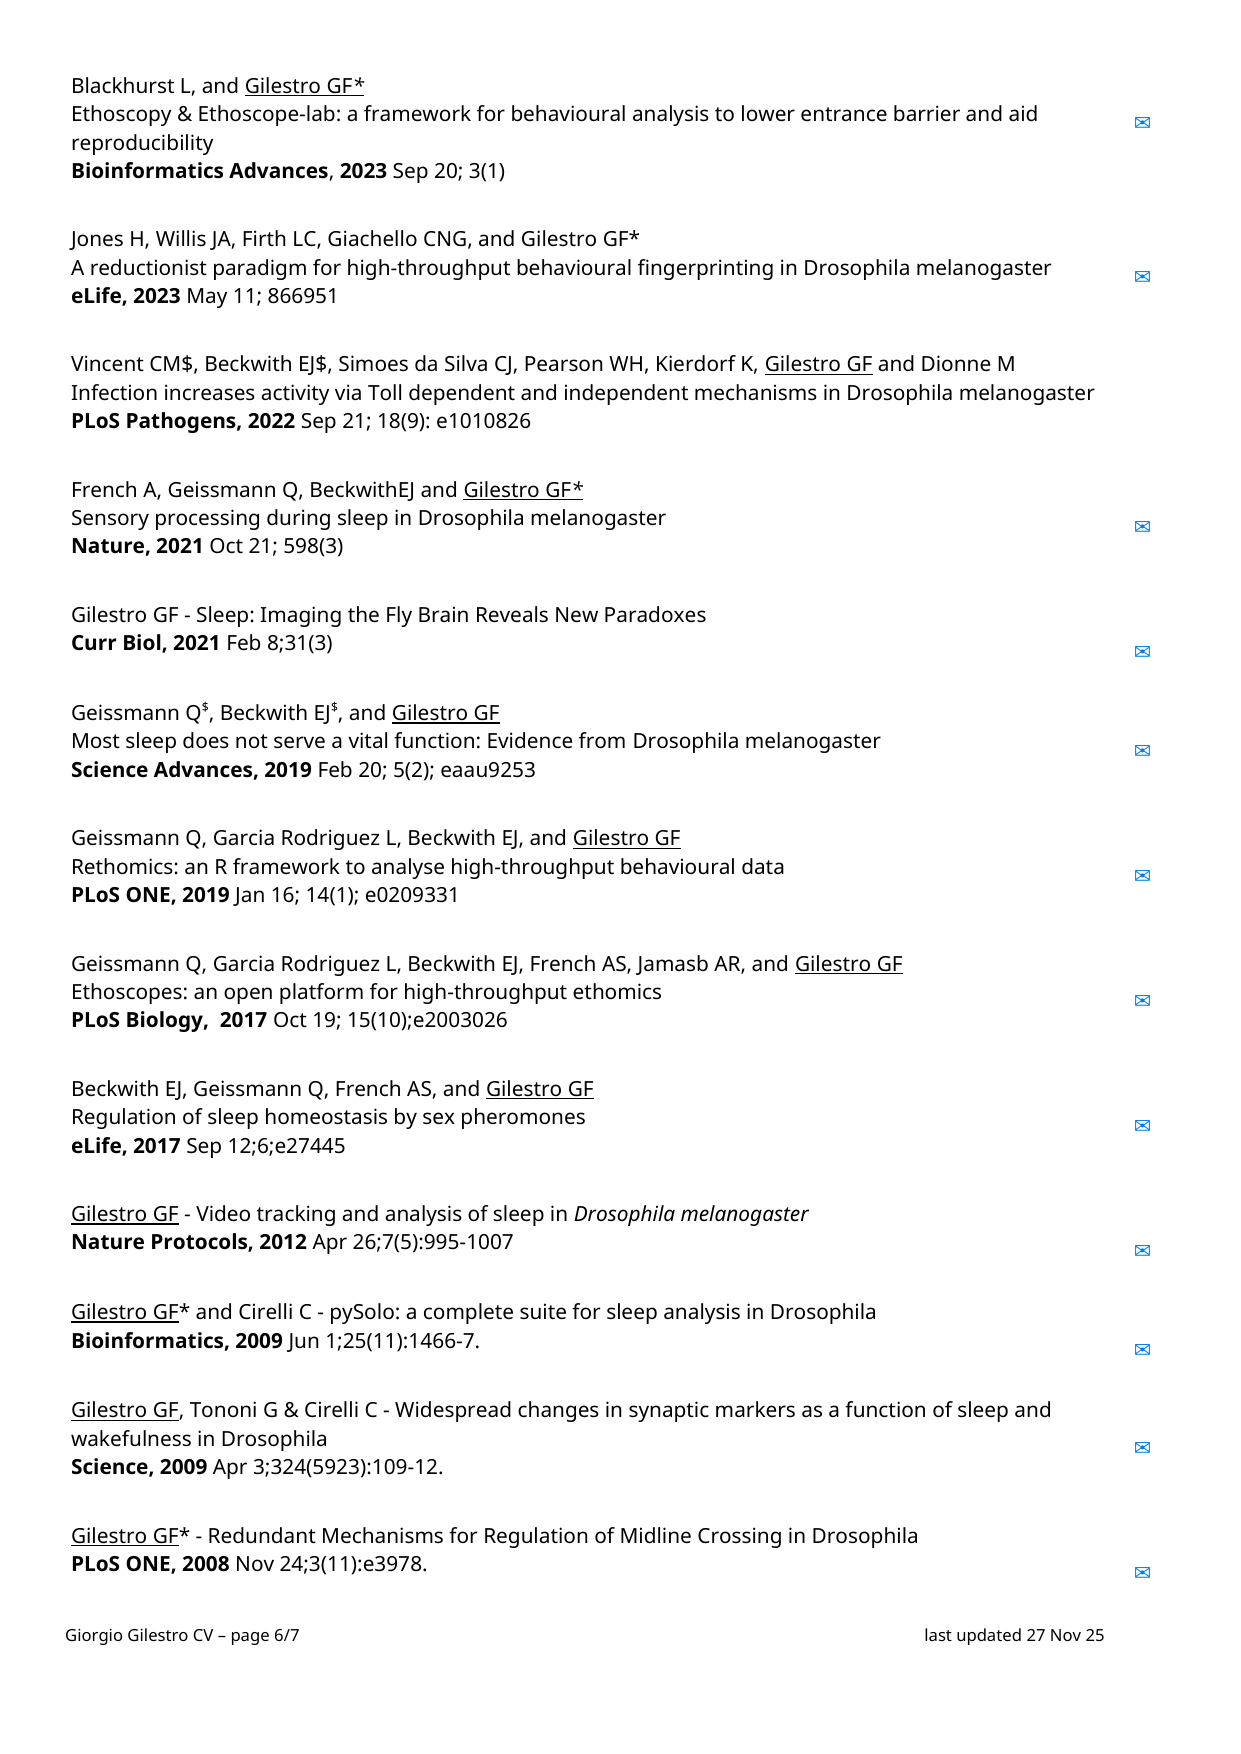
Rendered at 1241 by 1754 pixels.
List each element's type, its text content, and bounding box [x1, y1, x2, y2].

table_cell Gilestro GF - Video tracking and analysis of sleep in Drosophila melanogaster Nature Protocols, 2012 Apr 26;7(5):995-1007 [65, 1193, 1109, 1292]
table_cell ✉ [1109, 693, 1175, 818]
table_cell ✉ [1109, 1515, 1175, 1613]
table_cell Blackhurst L, and Gilestro GF* Ethoscopy & Ethoscope-lab: a framework for behavioural analysis to lower entrance barrier and aid reproducibility Bioinformatics Advances, 2023 Sep 20; 3(1) [65, 65, 1109, 219]
table_cell ✉ [1109, 943, 1175, 1068]
table_cell ✉ [1109, 1193, 1175, 1292]
table_cell ✉ [1109, 1390, 1175, 1515]
table_cell French A, Geissmann Q, BeckwithEJ and Gilestro GF* Sensory processing during sleep in Drosophila melanogaster Nature, 2021 Oct 21; 598(3) [65, 469, 1109, 594]
table_cell Gilestro GF* and Cirelli C - pySolo: a complete suite for sleep analysis in Drosophila Bioinformatics, 2009 Jun 1;25(11):1466-7. [65, 1292, 1109, 1390]
table_cell Geissmann Q$, Beckwith EJ$, and Gilestro GF Most sleep does not serve a vital function: Evidence from Drosophila melanogaster Science Advances, 2019 Feb 20; 5(2); eaau9253 [65, 693, 1109, 818]
table_cell ✉ [1109, 594, 1175, 692]
table_cell [1109, 344, 1175, 469]
table_cell ✉ [1109, 1068, 1175, 1193]
table_cell Geissmann Q, Garcia Rodriguez L, Beckwith EJ, and Gilestro GF Rethomics: an R framework to analyse high-throughput behavioural data PLoS ONE, 2019 Jan 16; 14(1); e0209331 [65, 818, 1109, 943]
table_cell Jones H, Willis JA, Firth LC, Giachello CNG, and Gilestro GF* A reductionist paradigm for high-throughput behavioural fingerprinting in Drosophila melanogaster eLife, 2023 May 11; 866951 [65, 219, 1109, 344]
table_cell ✉ [1109, 469, 1175, 594]
table_cell Gilestro GF, Tononi G & Cirelli C - Widespread changes in synaptic markers as a function of sleep and wakefulness in Drosophila Science, 2009 Apr 3;324(5923):109-12. [65, 1390, 1109, 1515]
table_cell Vincent CM$, Beckwith EJ$, Simoes da Silva CJ, Pearson WH, Kierdorf K, Gilestro GF and Dionne M Infection increases activity via Toll dependent and independent mechanisms in Drosophila melanogaster PLoS Pathogens, 2022 Sep 21; 18(9): e1010826 [65, 344, 1109, 469]
table_cell Beckwith EJ, Geissmann Q, French AS, and Gilestro GF Regulation of sleep homeostasis by sex pheromones eLife, 2017 Sep 12;6;e27445 [65, 1068, 1109, 1193]
table_cell ✉ [1109, 1292, 1175, 1390]
table_cell ✉ [1109, 818, 1175, 943]
table_cell ✉ [1109, 65, 1175, 219]
table_cell Geissmann Q, Garcia Rodriguez L, Beckwith EJ, French AS, Jamasb AR, and Gilestro GF Ethoscopes: an open platform for high-throughput ethomics PLoS Biology, 2017 Oct 19; 15(10);e2003026 [65, 943, 1109, 1068]
table_cell Gilestro GF - Sleep: Imaging the Fly Brain Reveals New Paradoxes Curr Biol, 2021 Feb 8;31(3) [65, 594, 1109, 692]
table_cell Gilestro GF* - Redundant Mechanisms for Regulation of Midline Crossing in Drosophila PLoS ONE, 2008 Nov 24;3(11):e3978. [65, 1515, 1109, 1613]
table_cell ✉ [1109, 219, 1175, 344]
